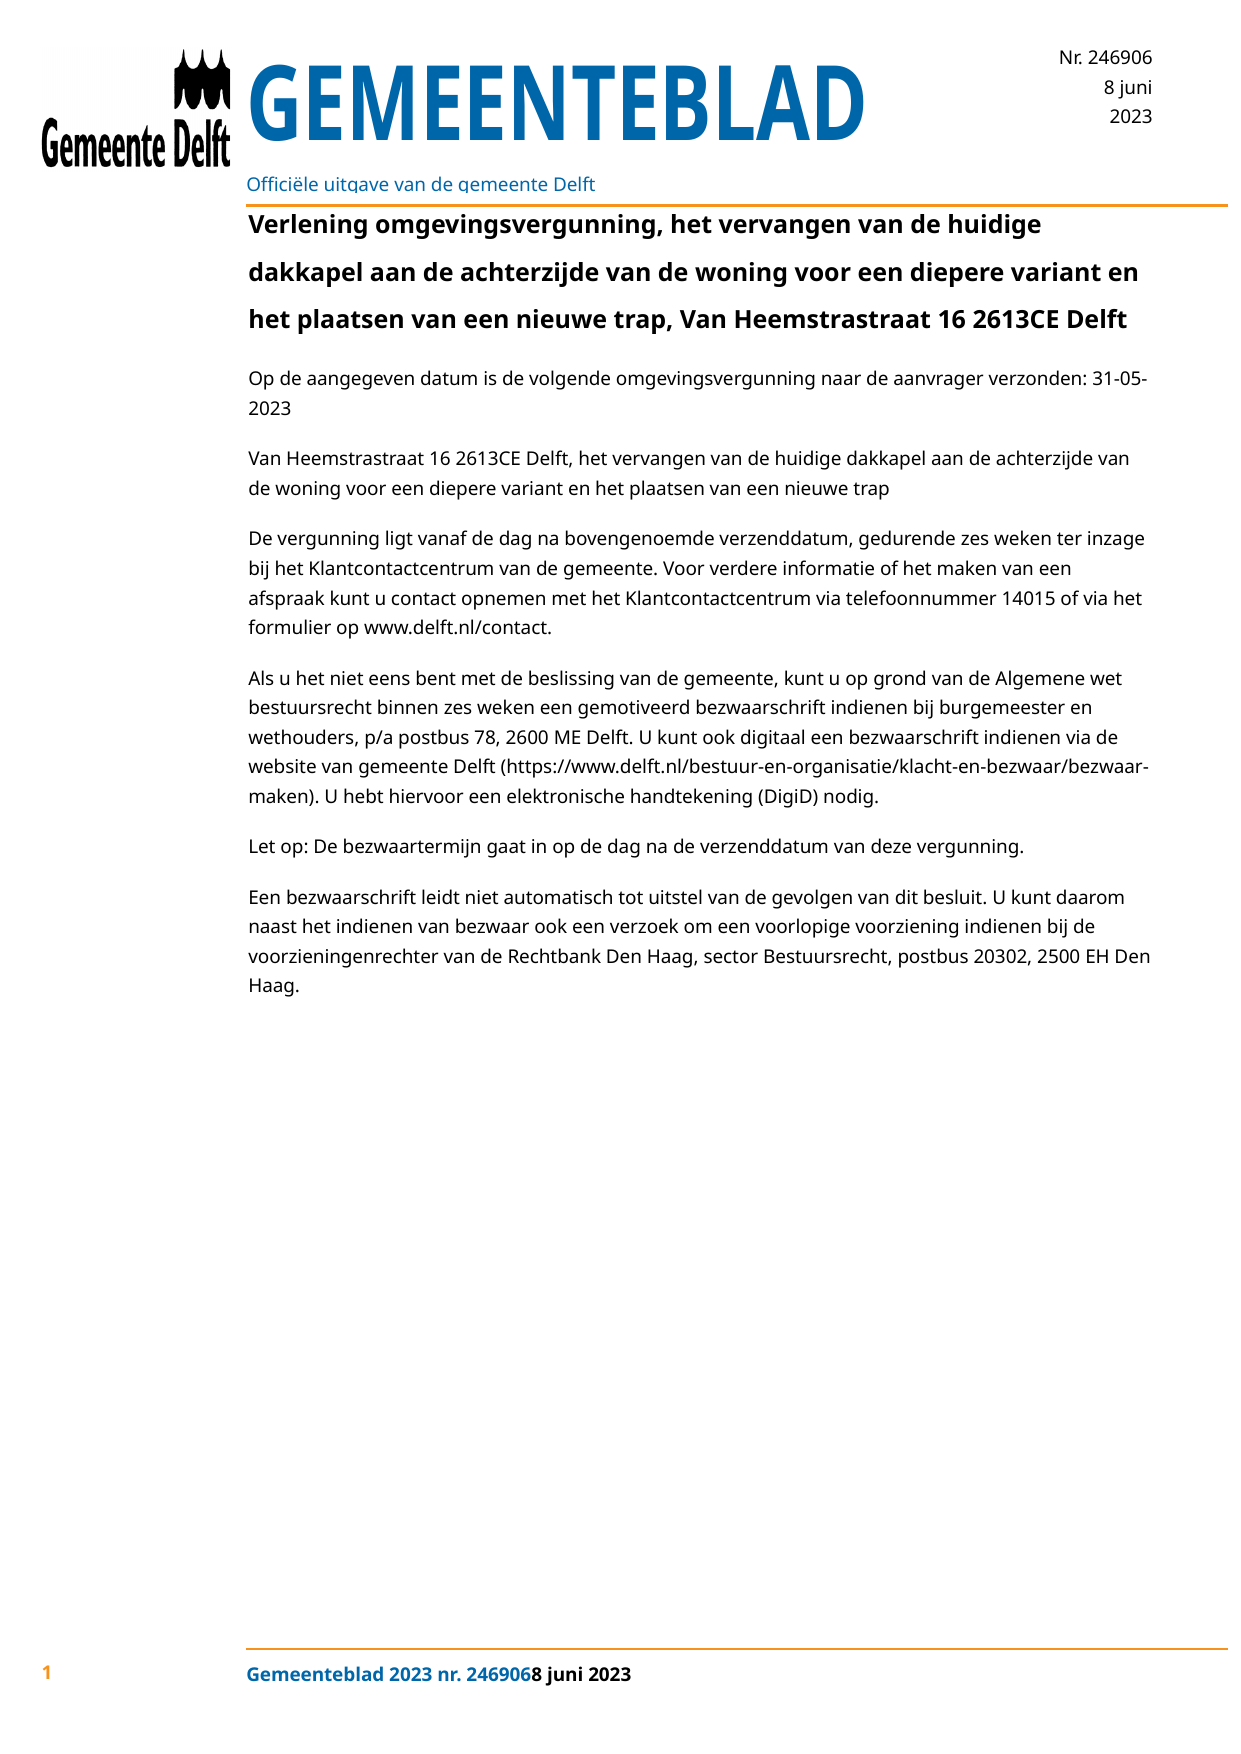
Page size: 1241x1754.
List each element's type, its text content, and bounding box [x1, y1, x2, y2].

picture [41, 47, 231, 172]
text Een bezwaarschrift leidt niet automatisch tot uitstel van de gevolgen van dit besluit. U kunt daarom naast het indienen van bezwaar ook een verzoek om een voorlopige voorziening indienen bij de voorzieningenrechter van de Rechtbank Den Haag, sector Bestuursrecht, postbus 20302, 2500 EH Den Haag. [248, 884, 1152, 998]
text Van Heemstrastraat 16 2613CE Delft, het vervangen van de huidige dakkapel aan de achterzijde van de woning voor een diepere variant en het plaatsen van een nieuwe trap [248, 446, 1152, 501]
text Verlening omgevingsvergunning, het vervangen van de huidige dakkapel aan de achterzijde van de woning voor een diepere variant en het plaatsen van een nieuwe trap, Van Heemstrastraat 16 2613CE Delft [248, 207, 1152, 336]
text Let op: De bezwaartermijn gaat in op de dag na de verzenddatum van deze vergunning. [248, 833, 1152, 859]
text Op de aangegeven datum is de volgende omgevingsvergunning naar de aanvrager verzonden: 31-05-2023 [248, 366, 1152, 421]
text Als u het niet eens bent met de beslissing van de gemeente, kunt u op grond van de Algemene wet bestuursrecht binnen zes weken een gemotiveerd bezwaarschrift indienen bij burgemeester en wethouders, p/a postbus 78, 2600 ME Delft. U kunt ook digitaal een bezwaarschrift indienen via de website van gemeente Delft (https://www.delft.nl/bestuur-en-organisatie/klacht-en-bezwaar/bezwaar-maken). U hebt hiervoor een elektronische handtekening (DigiD) nodig. [248, 665, 1152, 809]
text De vergunning ligt vanaf de dag na bovengenoemde verzenddatum, gedurende zes weken ter inzage bij het Klantcontactcentrum van de gemeente. Voor verdere informatie of het maken van een afspraak kunt u contact opnemen met het Klantcontactcentrum via telefoonnummer 14015 of via het formulier op www.delft.nl/contact. [248, 526, 1152, 640]
